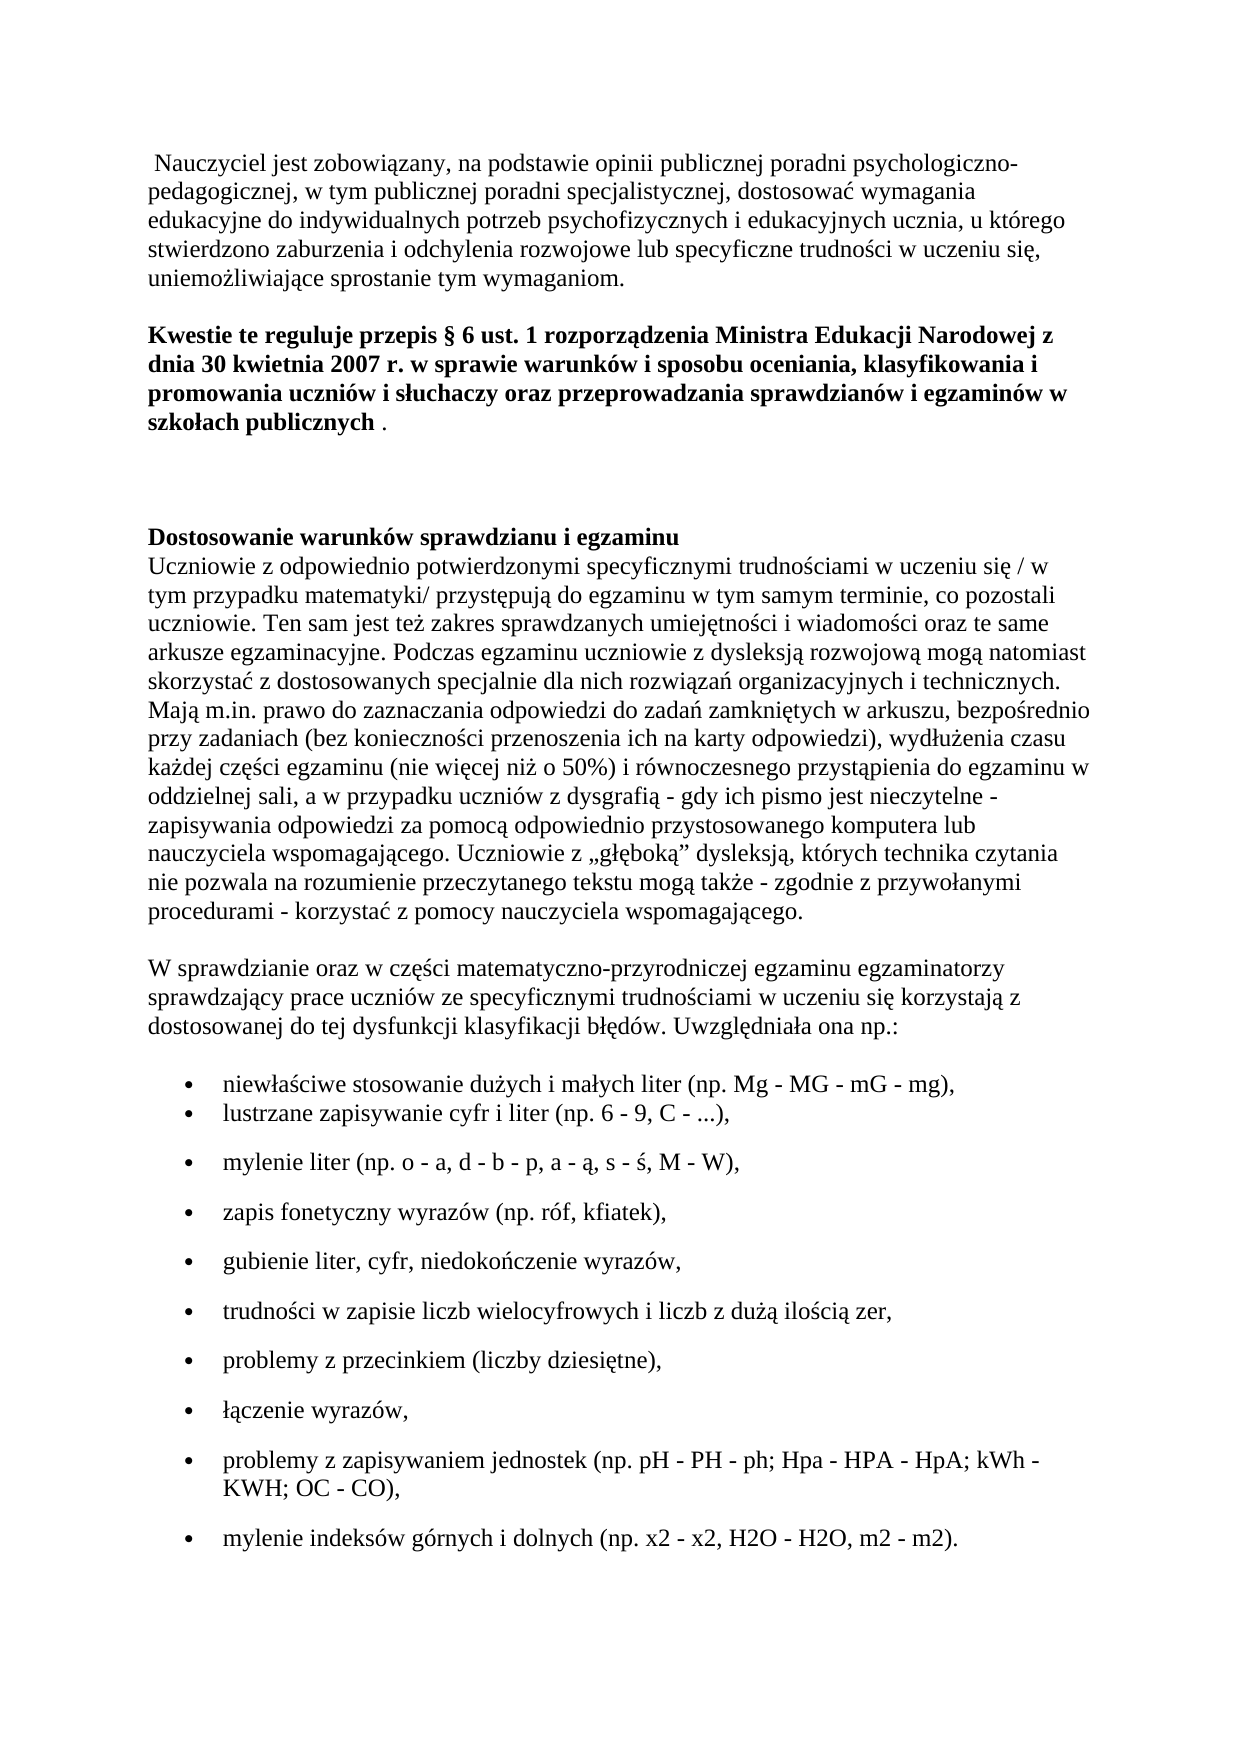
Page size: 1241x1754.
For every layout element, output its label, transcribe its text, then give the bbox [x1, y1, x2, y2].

list gubienie liter, cyfr, niedokończenie wyrazów, [185, 1246, 1093, 1275]
list mylenie liter (np. o - a, d - b - p, a - ą, s - ś, M - W), [185, 1147, 1093, 1176]
text Dostosowanie warunków sprawdzianu i egzaminu Uczniowie z odpowiednio potwierdzonymi specyficznymi trudnościami w uczeniu się / w tym przypadku matematyki/ przystępują do egzaminu w tym samym terminie, co pozostali uczniowie. Ten sam jest też zakres sprawdzanych umiejętności i wiadomości oraz te same arkusze egzaminacyjne. Podczas egzaminu uczniowie z dysleksją rozwojową mogą natomiast skorzystać z dostosowanych specjalnie dla nich rozwiązań organizacyjnych i technicznych. Mają m.in. prawo do zaznaczania odpowiedzi do zadań zamkniętych w arkuszu, bezpośrednio przy zadaniach (bez konieczności przenoszenia ich na karty odpowiedzi), wydłużenia czasu każdej części egzaminu (nie więcej niż o 50%) i równoczesnego przystąpienia do egzaminu w oddzielnej sali, a w przypadku uczniów z dysgrafią - gdy ich pismo jest nieczytelne - zapisywania odpowiedzi za pomocą odpowiednio przystosowanego komputera lub nauczyciela wspomagającego. Uczniowie z „głęboką” dysleksją, których technika czytania nie pozwala na rozumienie przeczytanego tekstu mogą także - zgodnie z przywołanymi procedurami - korzystać z pomocy nauczyciela wspomagającego. W sprawdzianie oraz w części matematyczno-przyrodniczej egzaminu egzaminatorzy sprawdzający prace uczniów ze specyficznymi trudnościami w uczeniu się korzystają z dostosowanej do tej dysfunkcji klasyfikacji błędów. Uwzględniała ona np.: [148, 465, 1093, 1040]
list problemy z przecinkiem (liczby dziesiętne), [185, 1346, 1093, 1374]
list lustrzane zapisywanie cyfr i liter (np. 6 - 9, C - ...), [185, 1098, 1093, 1126]
list mylenie indeksów górnych i dolnych (np. x2 - x2, H2O - H2O, m2 - m2). [185, 1523, 1093, 1552]
list zapis fonetyczny wyrazów (np. róf, kfiatek), [185, 1197, 1093, 1226]
text Nauczyciel jest zobowiązany, na podstawie opinii publicznej poradni psychologiczno-pedagogicznej, w tym publicznej poradni specjalistycznej, dostosować wymagania edukacyjne do indywidualnych potrzeb psychofizycznych i edukacyjnych ucznia, u którego stwierdzono zaburzenia i odchylenia rozwojowe lub specyficzne trudności w uczeniu się, uniemożliwiające sprostanie tym wymaganiom. [148, 148, 1093, 291]
text Kwestie te reguluje przepis § 6 ust. 1 rozporządzenia Ministra Edukacji Narodowej z dnia 30 kwietnia 2007 r. w sprawie warunków i sposobu oceniania, klasyfikowania i promowania uczniów i słuchaczy oraz przeprowadzania sprawdzianów i egzaminów w szkołach publicznych . [148, 321, 1093, 436]
list trudności w zapisie liczb wielocyfrowych i liczb z dużą ilością zer, [185, 1296, 1093, 1325]
list niewłaściwe stosowanie dużych i małych liter (np. Mg - MG - mG - mg), [185, 1069, 1093, 1098]
list łączenie wyrazów, [185, 1395, 1093, 1424]
list problemy z zapisywaniem jednostek (np. pH - PH - ph; Hpa - HPA - HpA; kWh - KWH; OC - CO), [185, 1445, 1093, 1502]
